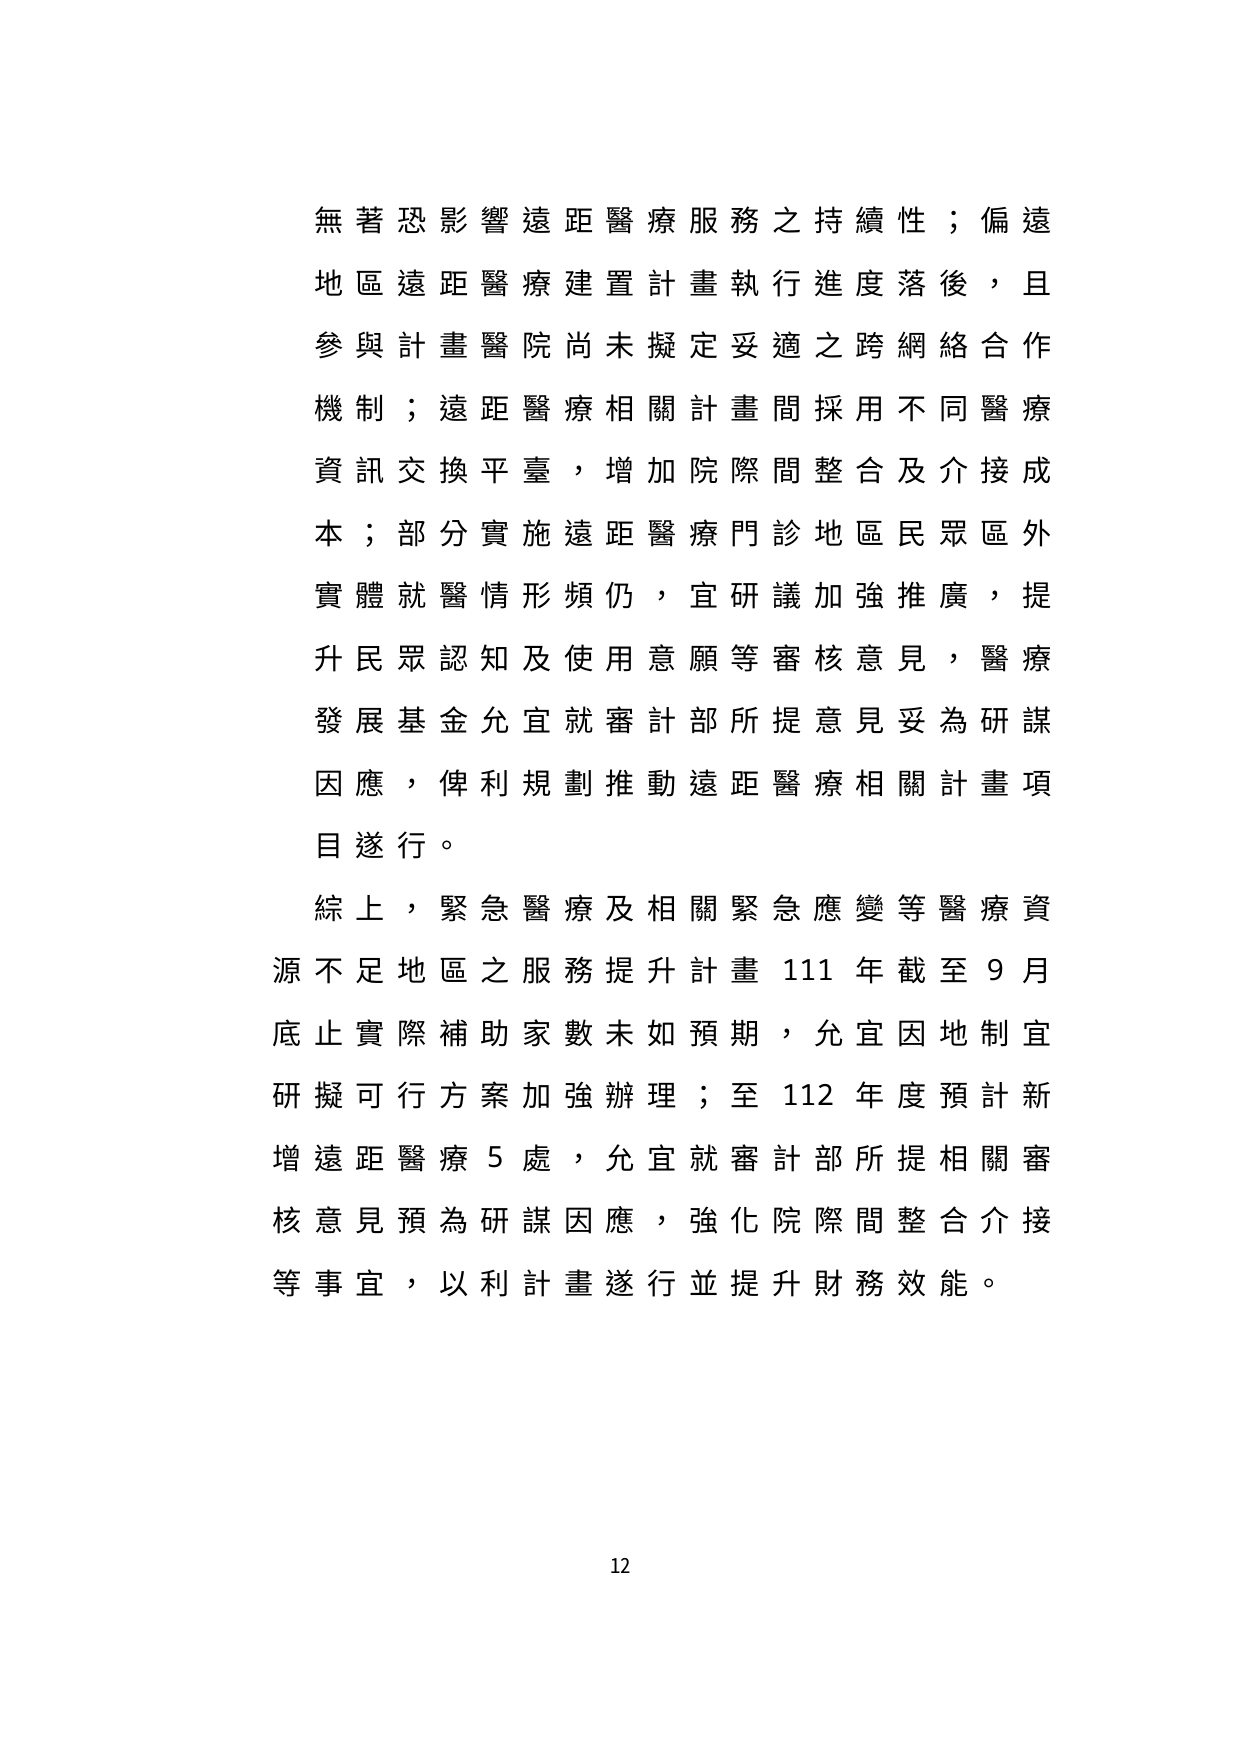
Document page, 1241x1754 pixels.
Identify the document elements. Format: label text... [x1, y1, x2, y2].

text 綜上，緊急醫療及相關緊急應變等醫療資源不足地區之服務提升計畫111年截至9月底止實際補助家數未如預期，允宜因地制宜研擬可行方案加強辦理；至112年度預計新增遠距醫療5處，允宜就審計部所提相關審核意見預為研謀因應，強化院際間整合介接等事宜，以利計畫遂行並提升財務效能。 [242, 865, 1058, 1302]
text 無著恐影響遠距醫療服務之持續性；偏遠地區遠距醫療建置計畫執行進度落後，且參與計畫醫院尚未擬定妥適之跨網絡合作機制；遠距醫療相關計畫間採用不同醫療資訊交換平臺，增加院際間整合及介接成本；部分實施遠距醫療門診地區民眾區外實體就醫情形頻仍，宜研議加強推廣，提升民眾認知及使用意願等審核意見，醫療發展基金允宜就審計部所提意見妥為研謀因應，俾利規劃推動遠距醫療相關計畫項目遂行。 [271, 177, 1058, 865]
